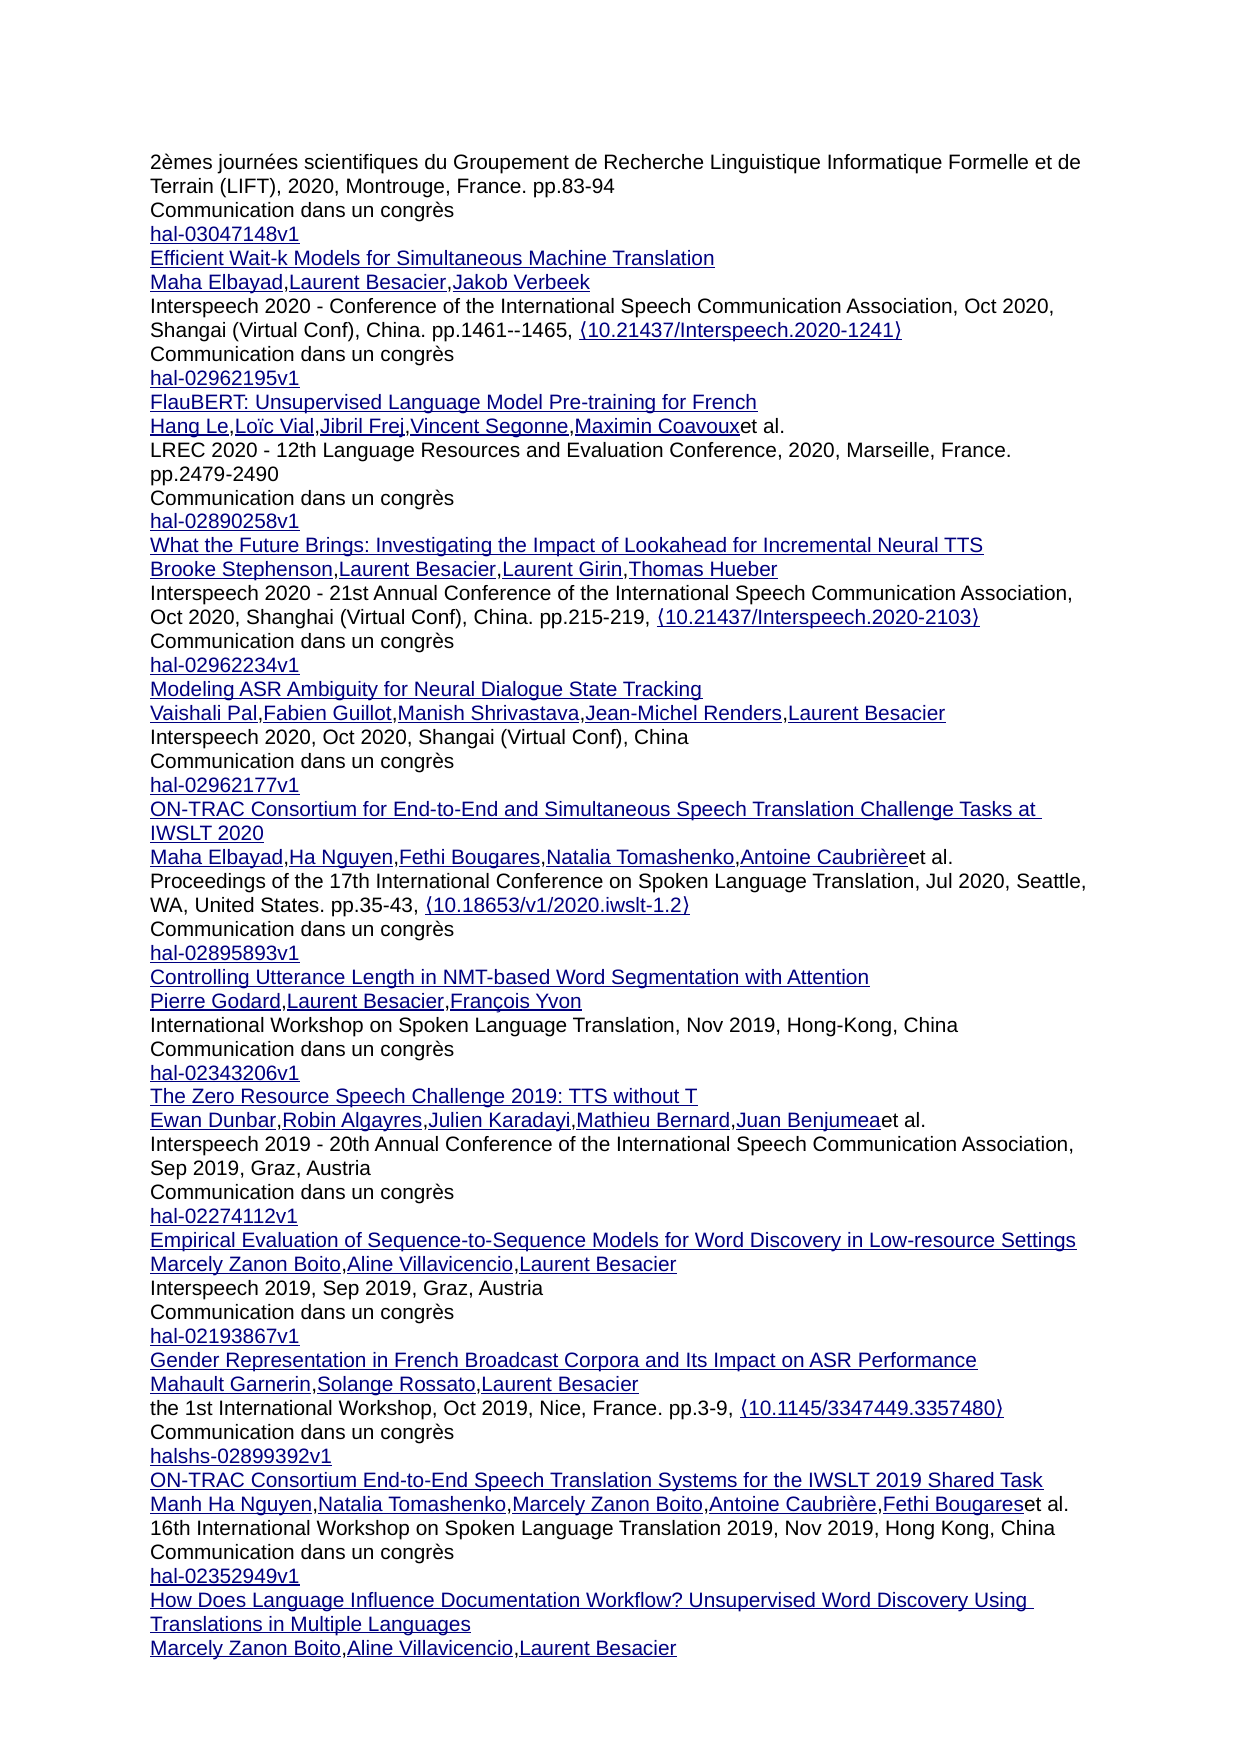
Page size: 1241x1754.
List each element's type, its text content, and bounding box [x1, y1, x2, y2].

table_cell 2èmes journées scientifiques du Groupement de Recherche Linguistique Informatique Formelle et de Terrain (LIFT), 2020, Montrouge, France. pp.83-94 Communication dans un congrès hal-03047148v1 [150, 150, 1090, 246]
table_cell Efficient Wait-k Models for Simultaneous Machine Translation Maha Elbayad,Laurent Besacier,Jakob Verbeek Interspeech 2020 - Conference of the International Speech Communication Association, Oct 2020, Shangai (Virtual Conf), China. pp.1461--1465, ⟨10.21437/Interspeech.2020-1241⟩ Communication dans un congrès hal-02962195v1 [150, 246, 1090, 389]
table_cell The Zero Resource Speech Challenge 2019: TTS without T Ewan Dunbar,Robin Algayres,Julien Karadayi,Mathieu Bernard,Juan Benjumeaet al. Interspeech 2019 - 20th Annual Conference of the International Speech Communication Association, Sep 2019, Graz, Austria Communication dans un congrès hal-02274112v1 [150, 1084, 1090, 1228]
table_cell ON-TRAC Consortium End-to-End Speech Translation Systems for the IWSLT 2019 Shared Task Manh Ha Nguyen,Natalia Tomashenko,Marcely Zanon Boito,Antoine Caubrière,Fethi Bougareset al. 16th International Workshop on Spoken Language Translation 2019, Nov 2019, Hong Kong, China Communication dans un congrès hal-02352949v1 [150, 1468, 1090, 1587]
table_cell ON-TRAC Consortium for End-to-End and Simultaneous Speech Translation Challenge Tasks at IWSLT 2020 Maha Elbayad,Ha Nguyen,Fethi Bougares,Natalia Tomashenko,Antoine Caubrièreet al. Proceedings of the 17th International Conference on Spoken Language Translation, Jul 2020, Seattle, WA, United States. pp.35-43, ⟨10.18653/v1/2020.iwslt-1.2⟩ Communication dans un congrès hal-02895893v1 [150, 797, 1090, 964]
table_cell Gender Representation in French Broadcast Corpora and Its Impact on ASR Performance Mahault Garnerin,Solange Rossato,Laurent Besacier the 1st International Workshop, Oct 2019, Nice, France. pp.3-9, ⟨10.1145/3347449.3357480⟩ Communication dans un congrès halshs-02899392v1 [150, 1348, 1090, 1468]
table_cell Empirical Evaluation of Sequence-to-Sequence Models for Word Discovery in Low-resource Settings Marcely Zanon Boito,Aline Villavicencio,Laurent Besacier Interspeech 2019, Sep 2019, Graz, Austria Communication dans un congrès hal-02193867v1 [150, 1228, 1090, 1348]
table_cell Modeling ASR Ambiguity for Neural Dialogue State Tracking Vaishali Pal,Fabien Guillot,Manish Shrivastava,Jean-Michel Renders,Laurent Besacier Interspeech 2020, Oct 2020, Shangai (Virtual Conf), China Communication dans un congrès hal-02962177v1 [150, 677, 1090, 797]
table_cell How Does Language Influence Documentation Workflow? Unsupervised Word Discovery Using Translations in Multiple Languages Marcely Zanon Boito,Aline Villavicencio,Laurent Besacier [150, 1588, 1090, 1659]
table_cell Controlling Utterance Length in NMT-based Word Segmentation with Attention Pierre Godard,Laurent Besacier,François Yvon International Workshop on Spoken Language Translation, Nov 2019, Hong-Kong, China Communication dans un congrès hal-02343206v1 [150, 965, 1090, 1084]
table_cell FlauBERT: Unsupervised Language Model Pre-training for French Hang Le,Loïc Vial,Jibril Frej,Vincent Segonne,Maximin Coavouxet al. LREC 2020 - 12th Language Resources and Evaluation Conference, 2020, Marseille, France. pp.2479‑2490 Communication dans un congrès hal-02890258v1 [150, 390, 1090, 533]
table_cell What the Future Brings: Investigating the Impact of Lookahead for Incremental Neural TTS Brooke Stephenson,Laurent Besacier,Laurent Girin,Thomas Hueber Interspeech 2020 - 21st Annual Conference of the International Speech Communication Association, Oct 2020, Shanghai (Virtual Conf), China. pp.215-219, ⟨10.21437/Interspeech.2020-2103⟩ Communication dans un congrès hal-02962234v1 [150, 533, 1090, 677]
